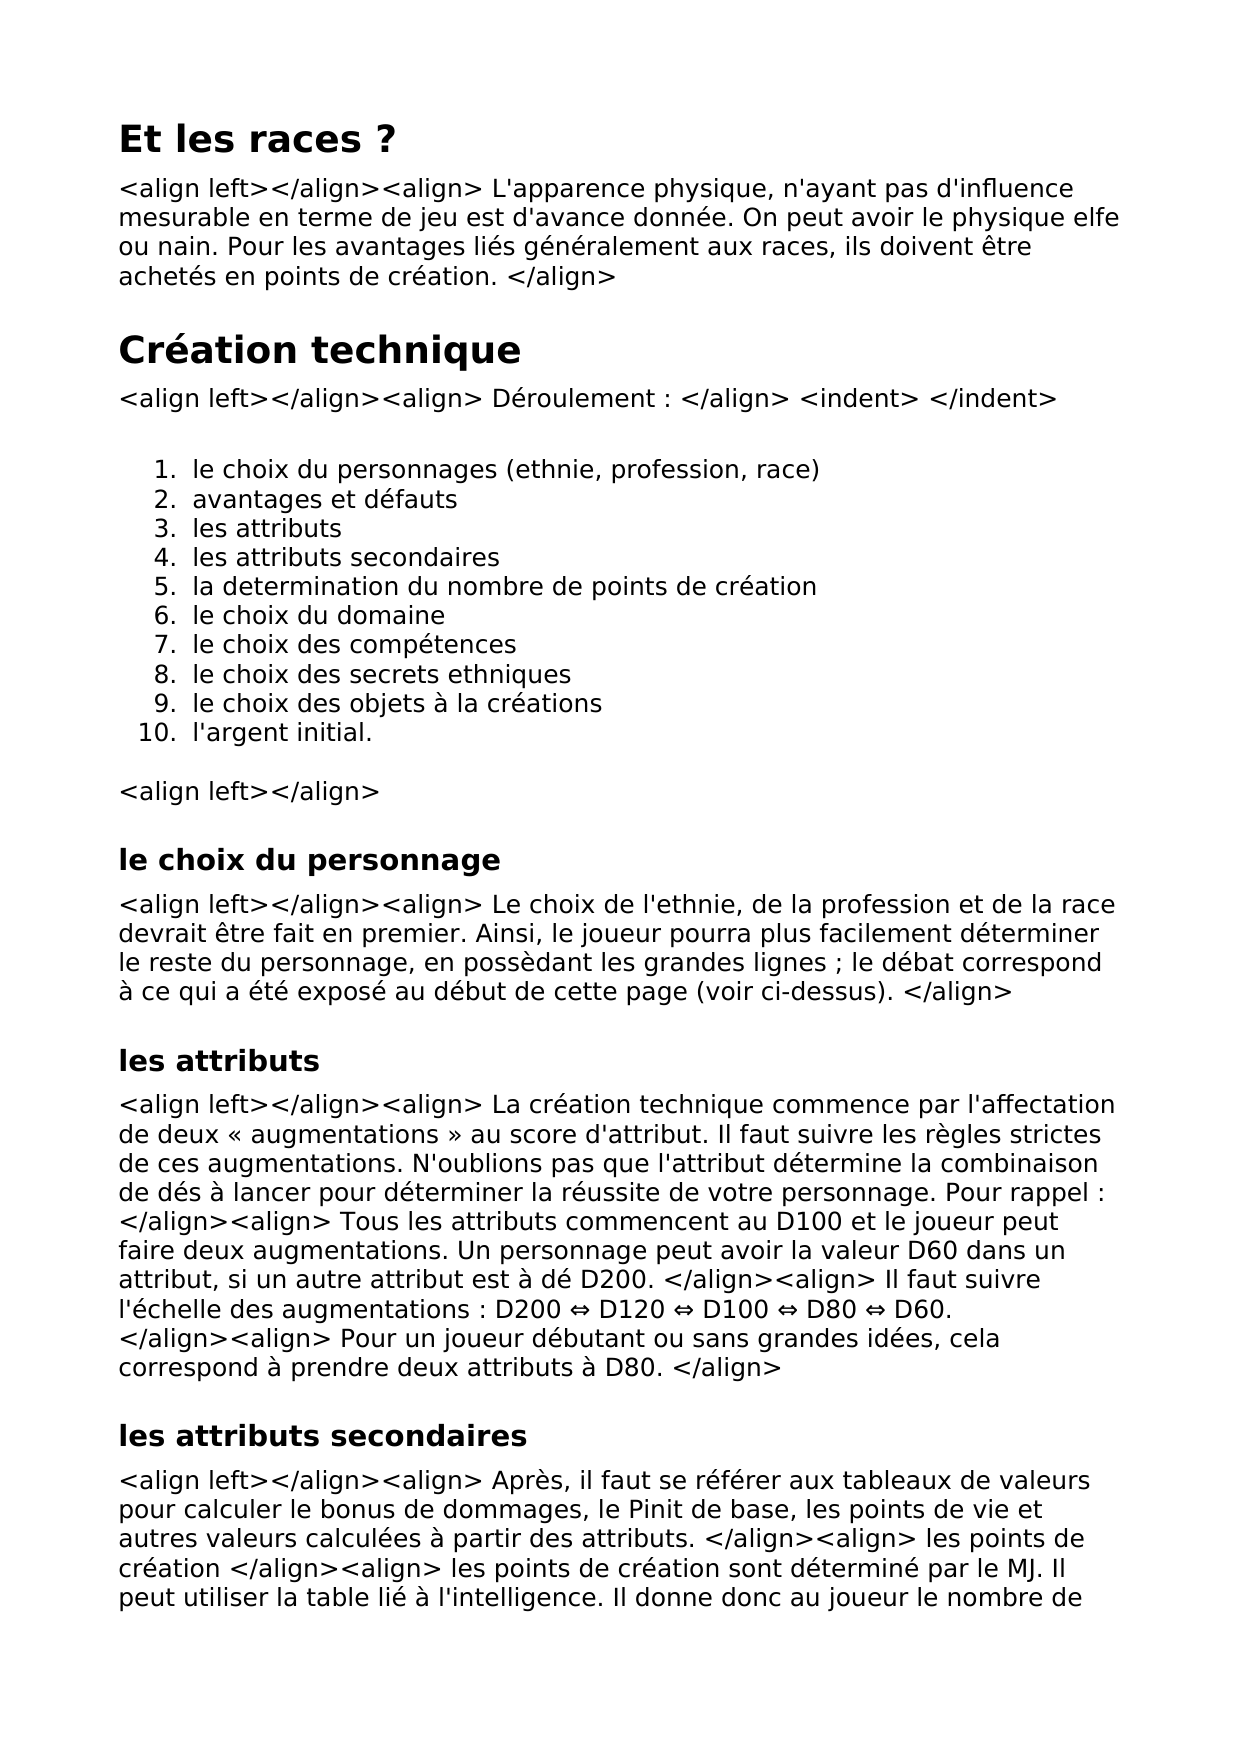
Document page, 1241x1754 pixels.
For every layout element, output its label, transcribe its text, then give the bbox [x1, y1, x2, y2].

text <align left></align><align> Déroulement : </align> <indent> </indent> [118, 384, 1122, 414]
subtitle le choix du personnage [118, 843, 1122, 877]
text <align left></align><align> Après, il faut se référer aux tableaux de valeurs pour calculer le bonus de dommages, le Pinit de base, les points de vie et autres valeurs calculées à partir des attributs. </align><align> les points de création </align><align> les points de création sont déterminé par le MJ. Il peut utiliser la table lié à l'intelligence. Il donne donc au joueur le nombre de [118, 1466, 1122, 1612]
list avantages et défauts [177, 485, 1122, 514]
list l'argent initial. [177, 718, 1122, 747]
subtitle Création technique [118, 328, 1122, 372]
subtitle les attributs secondaires [118, 1420, 1122, 1454]
text <align left></align> [118, 777, 1122, 806]
text <align left></align><align> L'apparence physique, n'ayant pas d'influence mesurable en terme de jeu est d'avance donnée. On peut avoir le physique elfe ou nain. Pour les avantages liés généralement aux races, ils doivent être achetés en points de création. </align> [118, 174, 1122, 291]
list le choix du personnages (ethnie, profession, race) [177, 456, 1122, 485]
subtitle Et les races ? [118, 118, 1122, 162]
list les attributs [177, 514, 1122, 543]
list le choix des secrets ethniques [177, 660, 1122, 689]
list le choix du domaine [177, 602, 1122, 631]
list la determination du nombre de points de création [177, 572, 1122, 602]
list les attributs secondaires [177, 543, 1122, 572]
list le choix des compétences [177, 631, 1122, 660]
text <align left></align><align> Le choix de l'ethnie, de la profession et de la race devrait être fait en premier. Ainsi, le joueur pourra plus facilement déterminer le reste du personnage, en possèdant les grandes lignes ; le débat correspond à ce qui a été exposé au début de cette page (voir ci-dessus). </align> [118, 890, 1122, 1007]
text <align left></align><align> La création technique commence par l'affectation de deux « augmentations » au score d'attribut. Il faut suivre les règles strictes de ces augmentations. N'oublions pas que l'attribut détermine la combinaison de dés à lancer pour déterminer la réussite de votre personnage. Pour rappel : </align><align> Tous les attributs commencent au D100 et le joueur peut faire deux augmentations. Un personnage peut avoir la valeur D60 dans un attribut, si un autre attribut est à dé D200. </align><align> Il faut suivre l'échelle des augmentations : D200 ⇔ D120 ⇔ D100 ⇔ D80 ⇔ D60. </align><align> Pour un joueur débutant ou sans grandes idées, cela correspond à prendre deux attributs à D80. </align> [118, 1091, 1122, 1382]
list le choix des objets à la créations [177, 689, 1122, 718]
subtitle les attributs [118, 1044, 1122, 1078]
